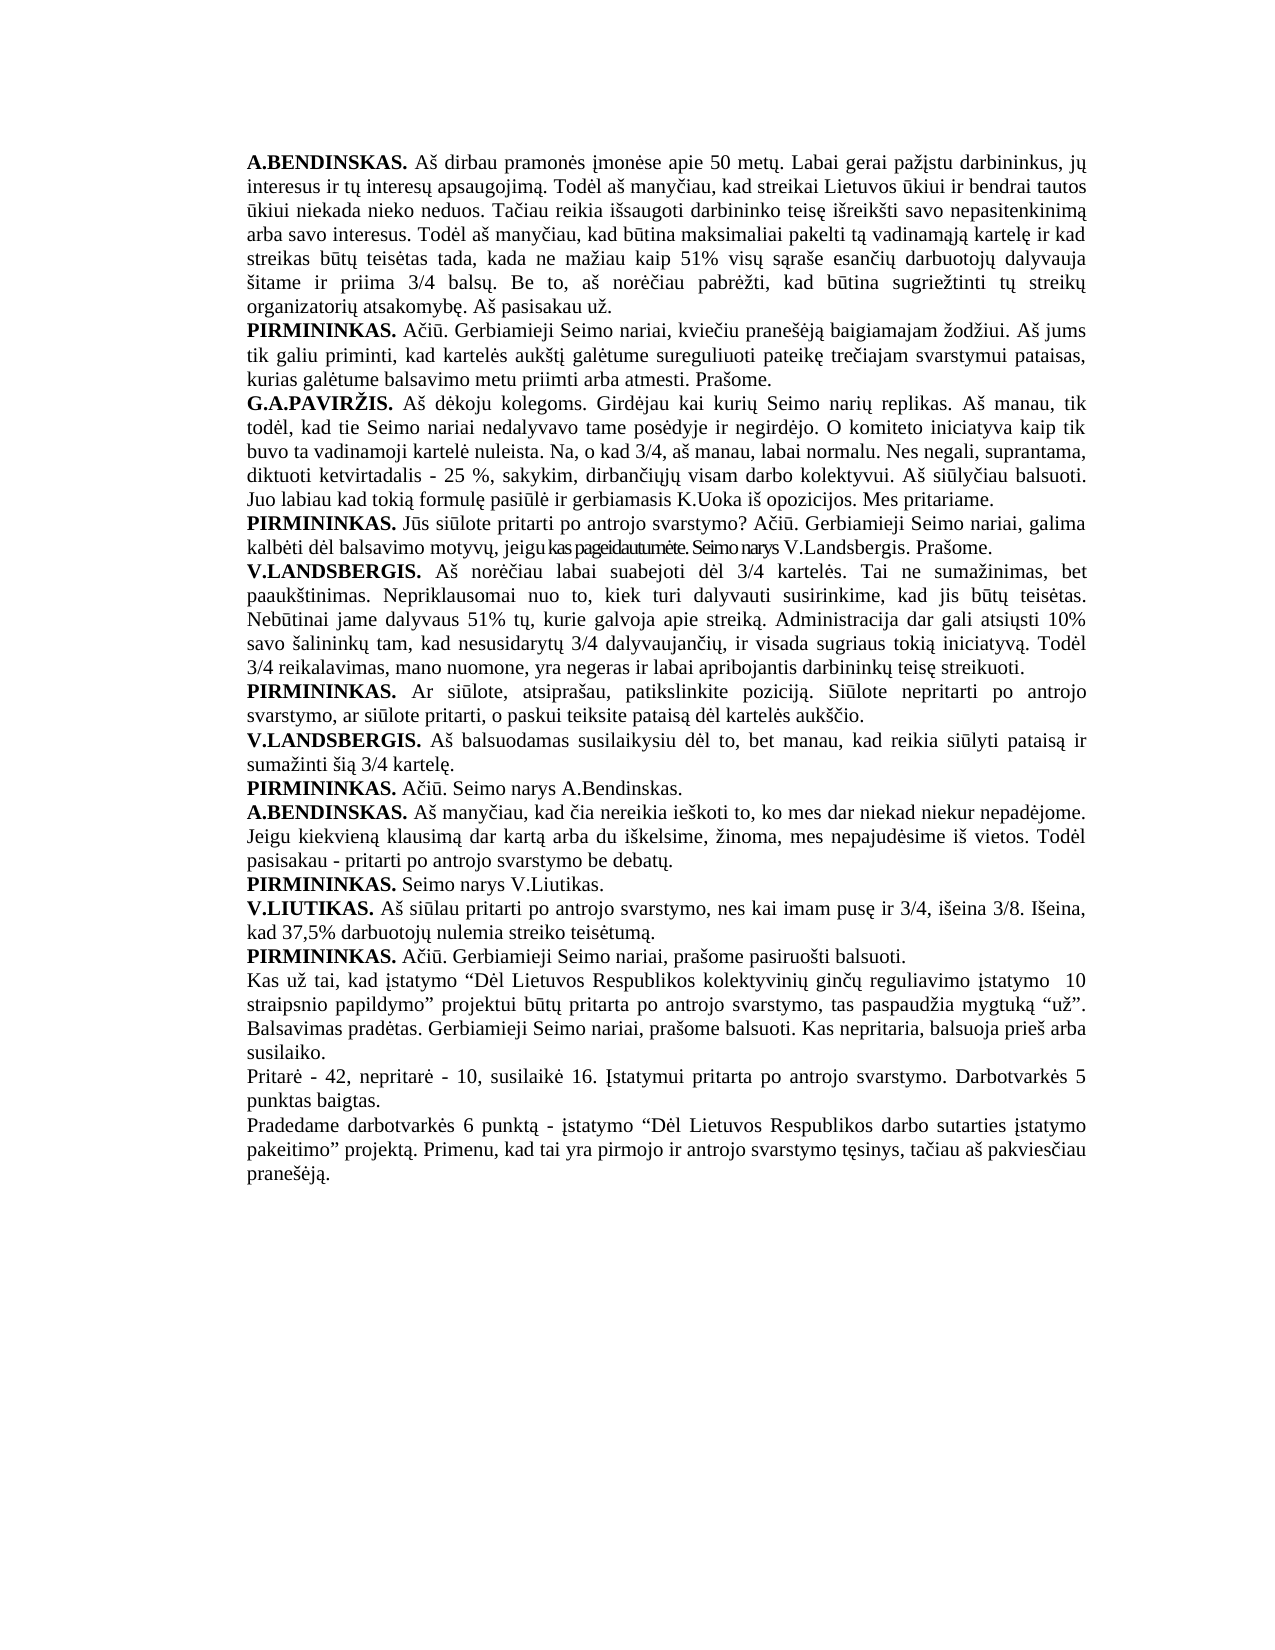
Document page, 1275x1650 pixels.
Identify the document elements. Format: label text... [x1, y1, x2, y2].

text V.LANDSBERGIS. Aš norėčiau labai suabejoti dėl 3/4 kartelės. Tai ne sumažinimas, bet paaukštinimas. Nepriklausomai nuo to, kiek turi dalyvauti susirinkime, kad jis būtų teisėtas. Nebūtinai jame dalyvaus 51% tų, kurie galvoja apie streiką. Administracija dar gali atsiųsti 10% savo šalininkų tam, kad nesusidarytų 3/4 dalyvaujančių, ir visada sugriaus tokią iniciatyvą. Todėl 3/4 reikalavimas, mano nuomone, yra negeras ir labai apribojantis darbininkų teisę streikuoti. [247, 559, 1087, 679]
text A.BENDINSKAS. Aš manyčiau, kad čia nereikia ieškoti to, ko mes dar niekad niekur nepadėjome. Jeigu kiekvieną klausimą dar kartą arba du iškelsime, žinoma, mes nepajudėsime iš vietos. Todėl pasisakau - pritarti po antrojo svarstymo be debatų. [247, 800, 1087, 872]
text PIRMININKAS. Ačiū. Seimo narys A.Bendinskas. [247, 776, 1087, 800]
text PIRMININKAS. Ar siūlote, atsiprašau, patikslinkite poziciją. Siūlote nepritarti po antrojo svarstymo, ar siūlote pritarti, o paskui teiksite pataisą dėl kartelės aukščio. [247, 679, 1087, 727]
text V.LIUTIKAS. Aš siūlau pritarti po antrojo svarstymo, nes kai imam pusę ir 3/4, išeina 3/8. Išeina, kad 37,5% darbuotojų nulemia streiko teisėtumą. [247, 896, 1087, 944]
text PIRMININKAS. Seimo narys V.Liutikas. [247, 872, 1087, 896]
text Pradedame darbotvarkės 6 punktą - įstatymo “Dėl Lietuvos Respublikos darbo sutarties įstatymo pakeitimo” projektą. Primenu, kad tai yra pirmojo ir antrojo svarstymo tęsinys, tačiau aš pakviesčiau pranešėją. [247, 1112, 1087, 1185]
text G.A.PAVIRŽIS. Aš dėkoju kolegoms. Girdėjau kai kurių Seimo narių replikas. Aš manau, tik todėl, kad tie Seimo nariai nedalyvavo tame posėdyje ir negirdėjo. O komiteto iniciatyva kaip tik buvo ta vadinamoji kartelė nuleista. Na, o kad 3/4, aš manau, labai normalu. Nes negali, suprantama, diktuoti ketvirtadalis - 25 %, sakykim, dirbančiųjų visam darbo kolektyvui. Aš siūlyčiau balsuoti. Juo labiau kad tokią formulę pasiūlė ir gerbiamasis K.Uoka iš opozicijos. Mes pritariame. [247, 391, 1087, 511]
text PIRMININKAS. Jūs siūlote pritarti po antrojo svarstymo? Ačiū. Gerbiamieji Seimo nariai, galima kalbėti dėl balsavimo motyvų, jeigu kas pageidautumėte. Seimo narys V.Landsbergis. Prašome. [247, 511, 1087, 559]
text A.BENDINSKAS. Aš dirbau pramonės įmonėse apie 50 metų. Labai gerai pažįstu darbininkus, jų interesus ir tų interesų apsaugojimą. Todėl aš manyčiau, kad streikai Lietuvos ūkiui ir bendrai tautos ūkiui niekada nieko neduos. Tačiau reikia išsaugoti darbininko teisę išreikšti savo nepasitenkinimą arba savo interesus. Todėl aš manyčiau, kad būtina maksimaliai pakelti tą vadinamąją kartelę ir kad streikas būtų teisėtas tada, kada ne mažiau kaip 51% visų sąraše esančių darbuotojų dalyvauja šitame ir priima 3/4 balsų. Be to, aš norėčiau pabrėžti, kad būtina sugriežtinti tų streikų organizatorių atsakomybę. Aš pasisakau už. [247, 150, 1087, 318]
text Pritarė - 42, nepritarė - 10, susilaikė 16. Įstatymui pritarta po antrojo svarstymo. Darbotvarkės 5 punktas baigtas. [247, 1064, 1087, 1112]
text PIRMININKAS. Ačiū. Gerbiamieji Seimo nariai, kviečiu pranešėją baigiamajam žodžiui. Aš jums tik galiu priminti, kad kartelės aukštį galėtume sureguliuoti pateikę trečiajam svarstymui pataisas, kurias galėtume balsavimo metu priimti arba atmesti. Prašome. [247, 318, 1087, 391]
text PIRMININKAS. Ačiū. Gerbiamieji Seimo nariai, prašome pasiruošti balsuoti. [247, 944, 1087, 968]
text Kas už tai, kad įstatymo “Dėl Lietuvos Respublikos kolektyvinių ginčų reguliavimo įstatymo 10 straipsnio papildymo” projektui būtų pritarta po antrojo svarstymo, tas paspaudžia mygtuką “už”. Balsavimas pradėtas. Gerbiamieji Seimo nariai, prašome balsuoti. Kas nepritaria, balsuoja prieš arba susilaiko. [247, 968, 1087, 1064]
text V.LANDSBERGIS. Aš balsuodamas susilaikysiu dėl to, bet manau, kad reikia siūlyti pataisą ir sumažinti šią 3/4 kartelę. [247, 727, 1087, 776]
